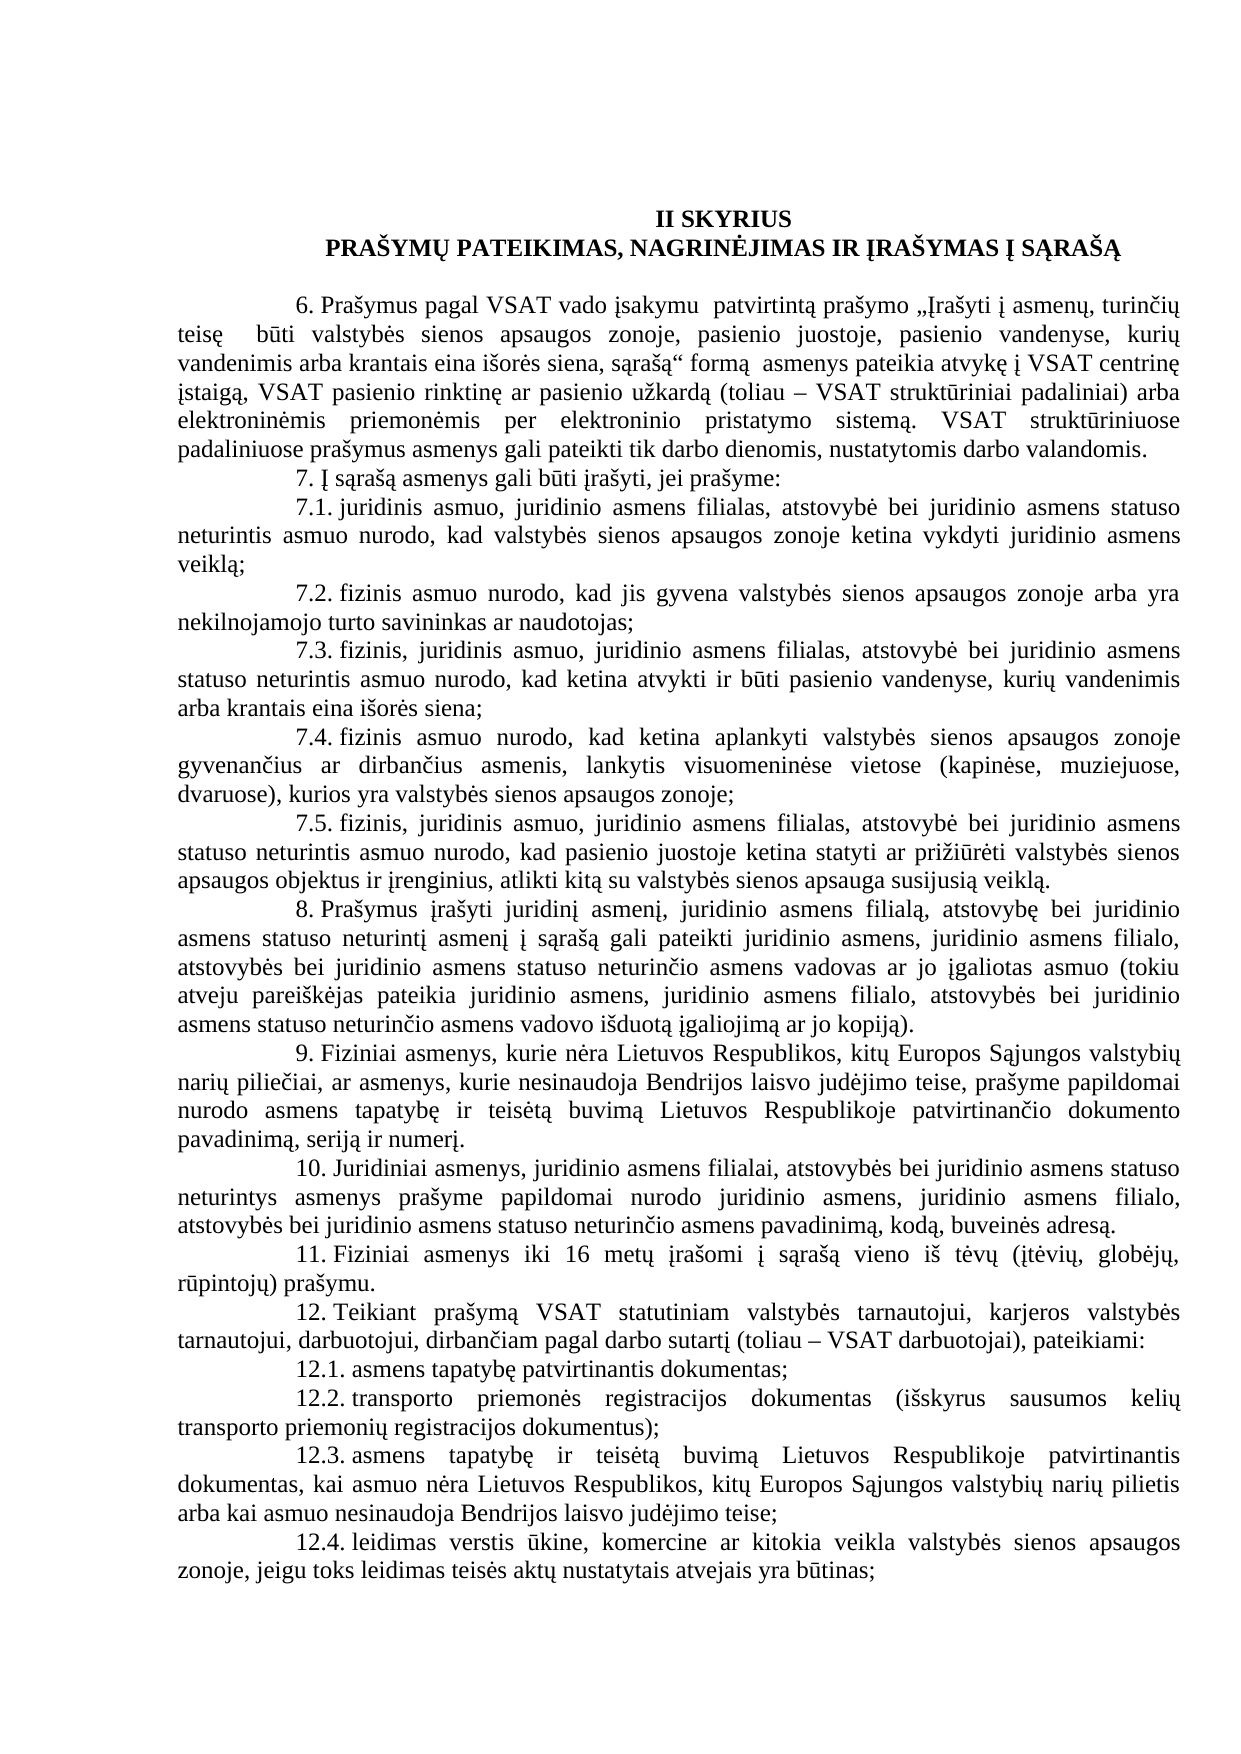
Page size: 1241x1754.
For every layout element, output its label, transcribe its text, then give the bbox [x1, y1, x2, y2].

text 11. Fiziniai asmenys iki 16 metų įrašomi į sąrašą vieno iš tėvų (įtėvių, globėjų, rūpintojų) prašymu. [177, 1239, 1181, 1297]
text 7.5. fizinis, juridinis asmuo, juridinio asmens filialas, atstovybė bei juridinio asmens statuso neturintis asmuo nurodo, kad pasienio juostoje ketina statyti ar prižiūrėti valstybės sienos apsaugos objektus ir įrenginius, atlikti kitą su valstybės sienos apsauga susijusią veiklą. [177, 808, 1181, 894]
text 7.4. fizinis asmuo nurodo, kad ketina aplankyti valstybės sienos apsaugos zonoje gyvenančius ar dirbančius asmenis, lankytis visuomeninėse vietose (kapinėse, muziejuose, dvaruose), kurios yra valstybės sienos apsaugos zonoje; [177, 722, 1181, 808]
text 8. Prašymus įrašyti juridinį asmenį, juridinio asmens filialą, atstovybę bei juridinio asmens statuso neturintį asmenį į sąrašą gali pateikti juridinio asmens, juridinio asmens filialo, atstovybės bei juridinio asmens statuso neturinčio asmens vadovas ar jo įgaliotas asmuo (tokiu atveju pareiškėjas pateikia juridinio asmens, juridinio asmens filialo, atstovybės bei juridinio asmens statuso neturinčio asmens vadovo išduotą įgaliojimą ar jo kopiją). [177, 894, 1181, 1038]
text 12.2. transporto priemonės registracijos dokumentas (išskyrus sausumos kelių transporto priemonių registracijos dokumentus); [177, 1383, 1181, 1441]
text 7. Į sąrašą asmenys gali būti įrašyti, jei prašyme: [177, 463, 1181, 492]
text 7.2. fizinis asmuo nurodo, kad jis gyvena valstybės sienos apsaugos zonoje arba yra nekilnojamojo turto savininkas ar naudotojas; [177, 578, 1181, 636]
text 9. Fiziniai asmenys, kurie nėra Lietuvos Respublikos, kitų Europos Sąjungos valstybių narių piliečiai, ar asmenys, kurie nesinaudoja Bendrijos laisvo judėjimo teise, prašyme papildomai nurodo asmens tapatybę ir teisėtą buvimą Lietuvos Respublikoje patvirtinančio dokumento pavadinimą, seriją ir numerį. [177, 1038, 1181, 1153]
text 7.3. fizinis, juridinis asmuo, juridinio asmens filialas, atstovybė bei juridinio asmens statuso neturintis asmuo nurodo, kad ketina atvykti ir būti pasienio vandenyse, kurių vandenimis arba krantais eina išorės siena; [177, 636, 1181, 722]
text 12. Teikiant prašymą VSAT statutiniam valstybės tarnautojui, karjeros valstybės tarnautojui, darbuotojui, dirbančiam pagal darbo sutartį (toliau – VSAT darbuotojai), pateikiami: [177, 1297, 1181, 1354]
text II skyrius [177, 204, 1181, 233]
text 10. Juridiniai asmenys, juridinio asmens filialai, atstovybės bei juridinio asmens statuso neturintys asmenys prašyme papildomai nurodo juridinio asmens, juridinio asmens filialo, atstovybės bei juridinio asmens statuso neturinčio asmens pavadinimą, kodą, buveinės adresą. [177, 1153, 1181, 1239]
text 12.4. leidimas verstis ūkine, komercine ar kitokia veikla valstybės sienos apsaugos zonoje, jeigu toks leidimas teisės aktų nustatytais atvejais yra būtinas; [177, 1527, 1181, 1584]
text 12.3. asmens tapatybę ir teisėtą buvimą Lietuvos Respublikoje patvirtinantis dokumentas, kai asmuo nėra Lietuvos Respublikos, kitų Europos Sąjungos valstybių narių pilietis arba kai asmuo nesinaudoja Bendrijos laisvo judėjimo teise; [177, 1441, 1181, 1527]
text 7.1. juridinis asmuo, juridinio asmens filialas, atstovybė bei juridinio asmens statuso neturintis asmuo nurodo, kad valstybės sienos apsaugos zonoje ketina vykdyti juridinio asmens veiklą; [177, 492, 1181, 578]
text PRAŠYMŲ PATEIKIMAS, NAGRINĖJIMAS IR įrašymas į sąrašą [177, 233, 1181, 262]
text 12.1. asmens tapatybę patvirtinantis dokumentas; [177, 1354, 1181, 1383]
text 6. Prašymus pagal VSAT vado įsakymu patvirtintą prašymo „Įrašyti į asmenų, turinčių teisę būti valstybės sienos apsaugos zonoje, pasienio juostoje, pasienio vandenyse, kurių vandenimis arba krantais eina išorės siena, sąrašą“ formą asmenys pateikia atvykę į VSAT centrinę įstaigą, VSAT pasienio rinktinę ar pasienio užkardą (toliau – VSAT struktūriniai padaliniai) arba elektroninėmis priemonėmis per elektroninio pristatymo sistemą. VSAT struktūriniuose padaliniuose prašymus asmenys gali pateikti tik darbo dienomis, nustatytomis darbo valandomis. [177, 291, 1181, 463]
